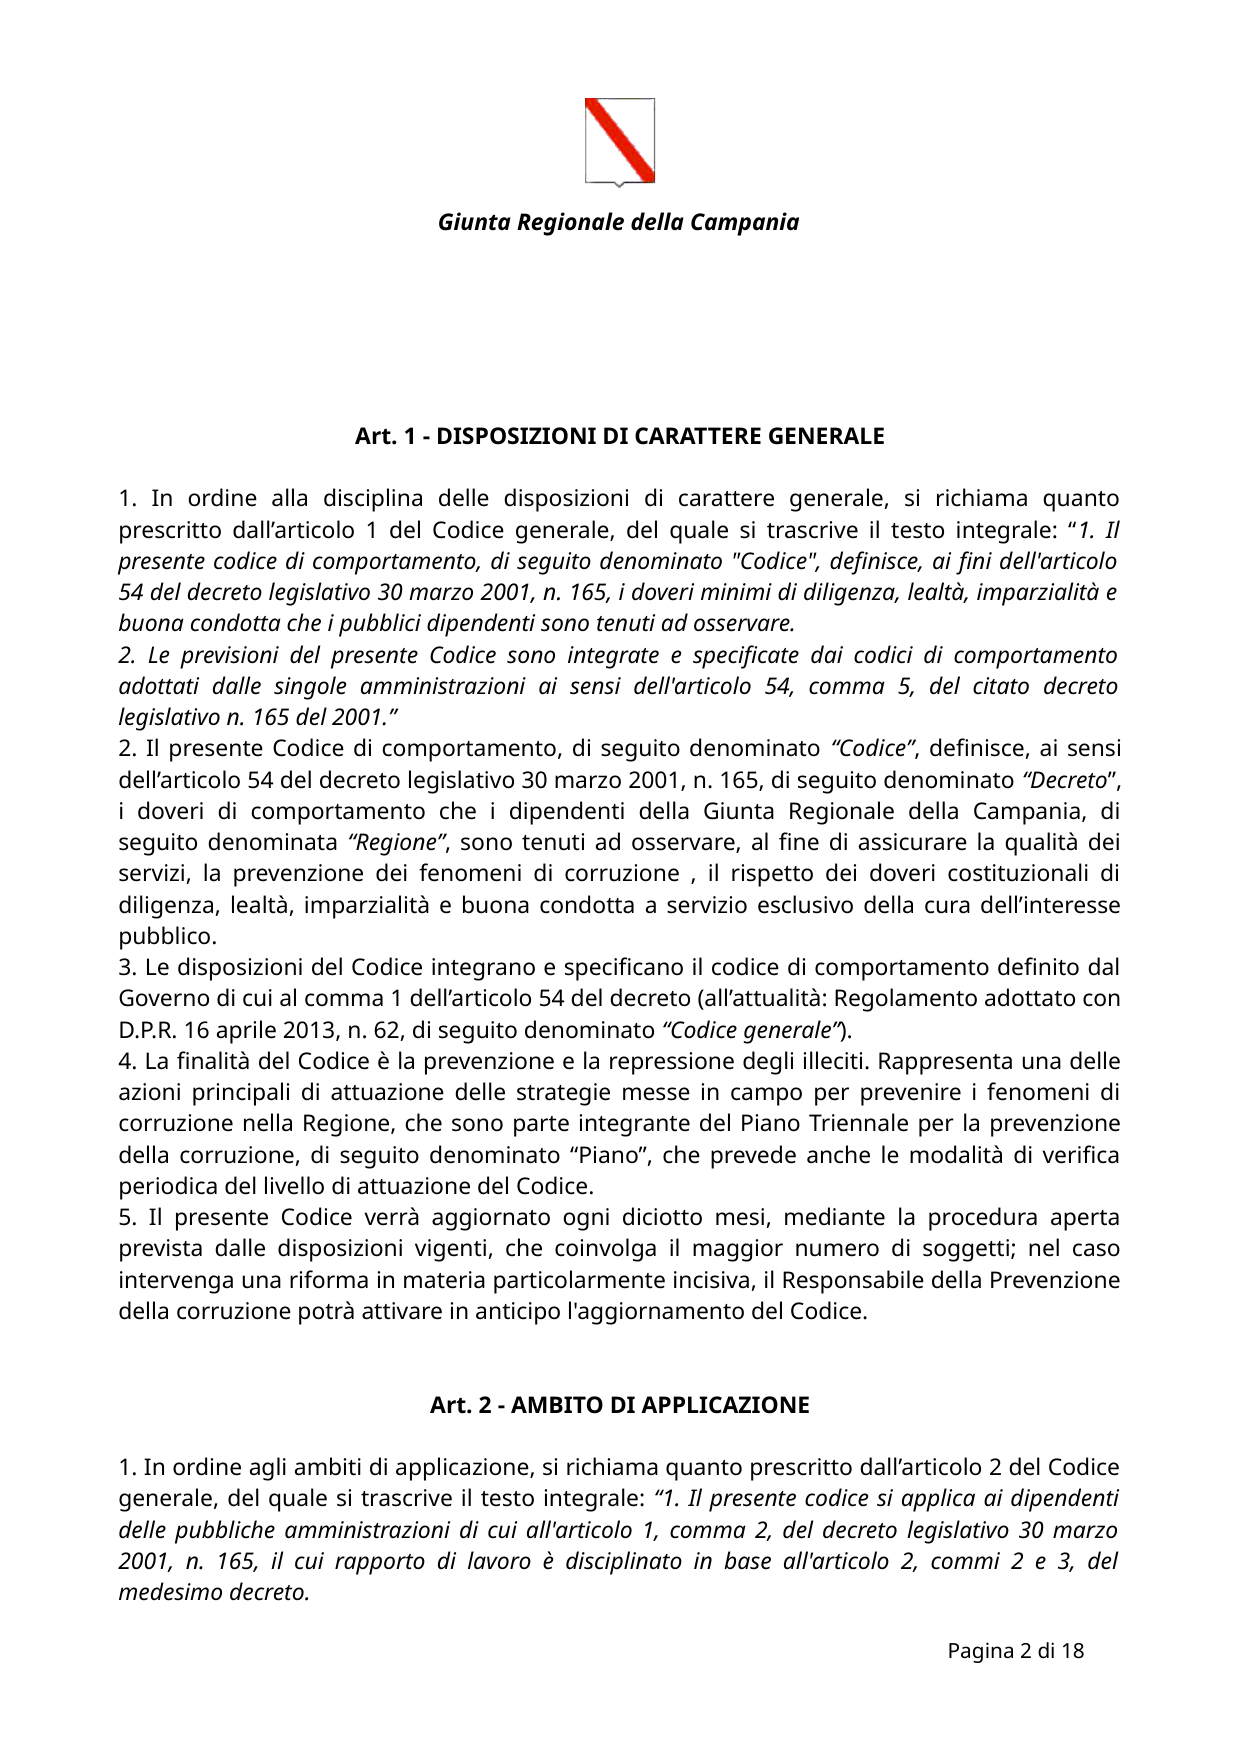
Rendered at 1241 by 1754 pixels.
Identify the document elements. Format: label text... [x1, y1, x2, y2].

text 2. Il presente Codice di comportamento, di seguito denominato “Codice”, definisce, ai sensi dell’articolo 54 del decreto legislativo 30 marzo 2001, n. 165, di seguito denominato “Decreto”, i doveri di comportamento che i dipendenti della Giunta Regionale della Campania, di seguito denominata “Regione”, sono tenuti ad osservare, al fine di assicurare la qualità dei servizi, la prevenzione dei fenomeni di corruzione , il rispetto dei doveri costituzionali di diligenza, lealtà, imparzialità e buona condotta a servizio esclusivo della cura dell’interesse pubblico. [118, 732, 1122, 951]
text Art. 2 - AMBITO DI APPLICAZIONE [118, 1388, 1122, 1420]
text 4. La finalità del Codice è la prevenzione e la repressione degli illeciti. Rappresenta una delle azioni principali di attuazione delle strategie messe in campo per prevenire i fenomeni di corruzione nella Regione, che sono parte integrante del Piano Triennale per la prevenzione della corruzione, di seguito denominato “Piano”, che prevede anche le modalità di verifica periodica del livello di attuazione del Codice. [118, 1045, 1122, 1201]
text 1. In ordine alla disciplina delle disposizioni di carattere generale, si richiama quanto prescritto dall’articolo 1 del Codice generale, del quale si trascrive il testo integrale: “1. Il presente codice di comportamento, di seguito denominato "Codice", definisce, ai fini dell'articolo 54 del decreto legislativo 30 marzo 2001, n. 165, i doveri minimi di diligenza, lealtà, imparzialità e buona condotta che i pubblici dipendenti sono tenuti ad osservare. [118, 482, 1122, 638]
text 1. In ordine agli ambiti di applicazione, si richiama quanto prescritto dall’articolo 2 del Codice generale, del quale si trascrive il testo integrale: “1. Il presente codice si applica ai dipendenti delle pubbliche amministrazioni di cui all'articolo 1, comma 2, del decreto legislativo 30 marzo 2001, n. 165, il cui rapporto di lavoro è disciplinato in base all'articolo 2, commi 2 e 3, del medesimo decreto. [118, 1451, 1122, 1607]
text 2. Le previsioni del presente Codice sono integrate e specificate dai codici di comportamento adottati dalle singole amministrazioni ai sensi dell'articolo 54, comma 5, del citato decreto legislativo n. 165 del 2001.” [118, 638, 1122, 732]
text 3. Le disposizioni del Codice integrano e specificano il codice di comportamento definito dal Governo di cui al comma 1 dell’articolo 54 del decreto (all’attualità: Regolamento adottato con D.P.R. 16 aprile 2013, n. 62, di seguito denominato “Codice generale”). [118, 951, 1122, 1045]
text 5. Il presente Codice verrà aggiornato ogni diciotto mesi, mediante la procedura aperta prevista dalle disposizioni vigenti, che coinvolga il maggior numero di soggetti; nel caso intervenga una riforma in materia particolarmente incisiva, il Responsabile della Prevenzione della corruzione potrà attivare in anticipo l'aggiornamento del Codice. [118, 1201, 1122, 1326]
text Art. 1 - DISPOSIZIONI DI CARATTERE GENERALE [118, 420, 1122, 451]
